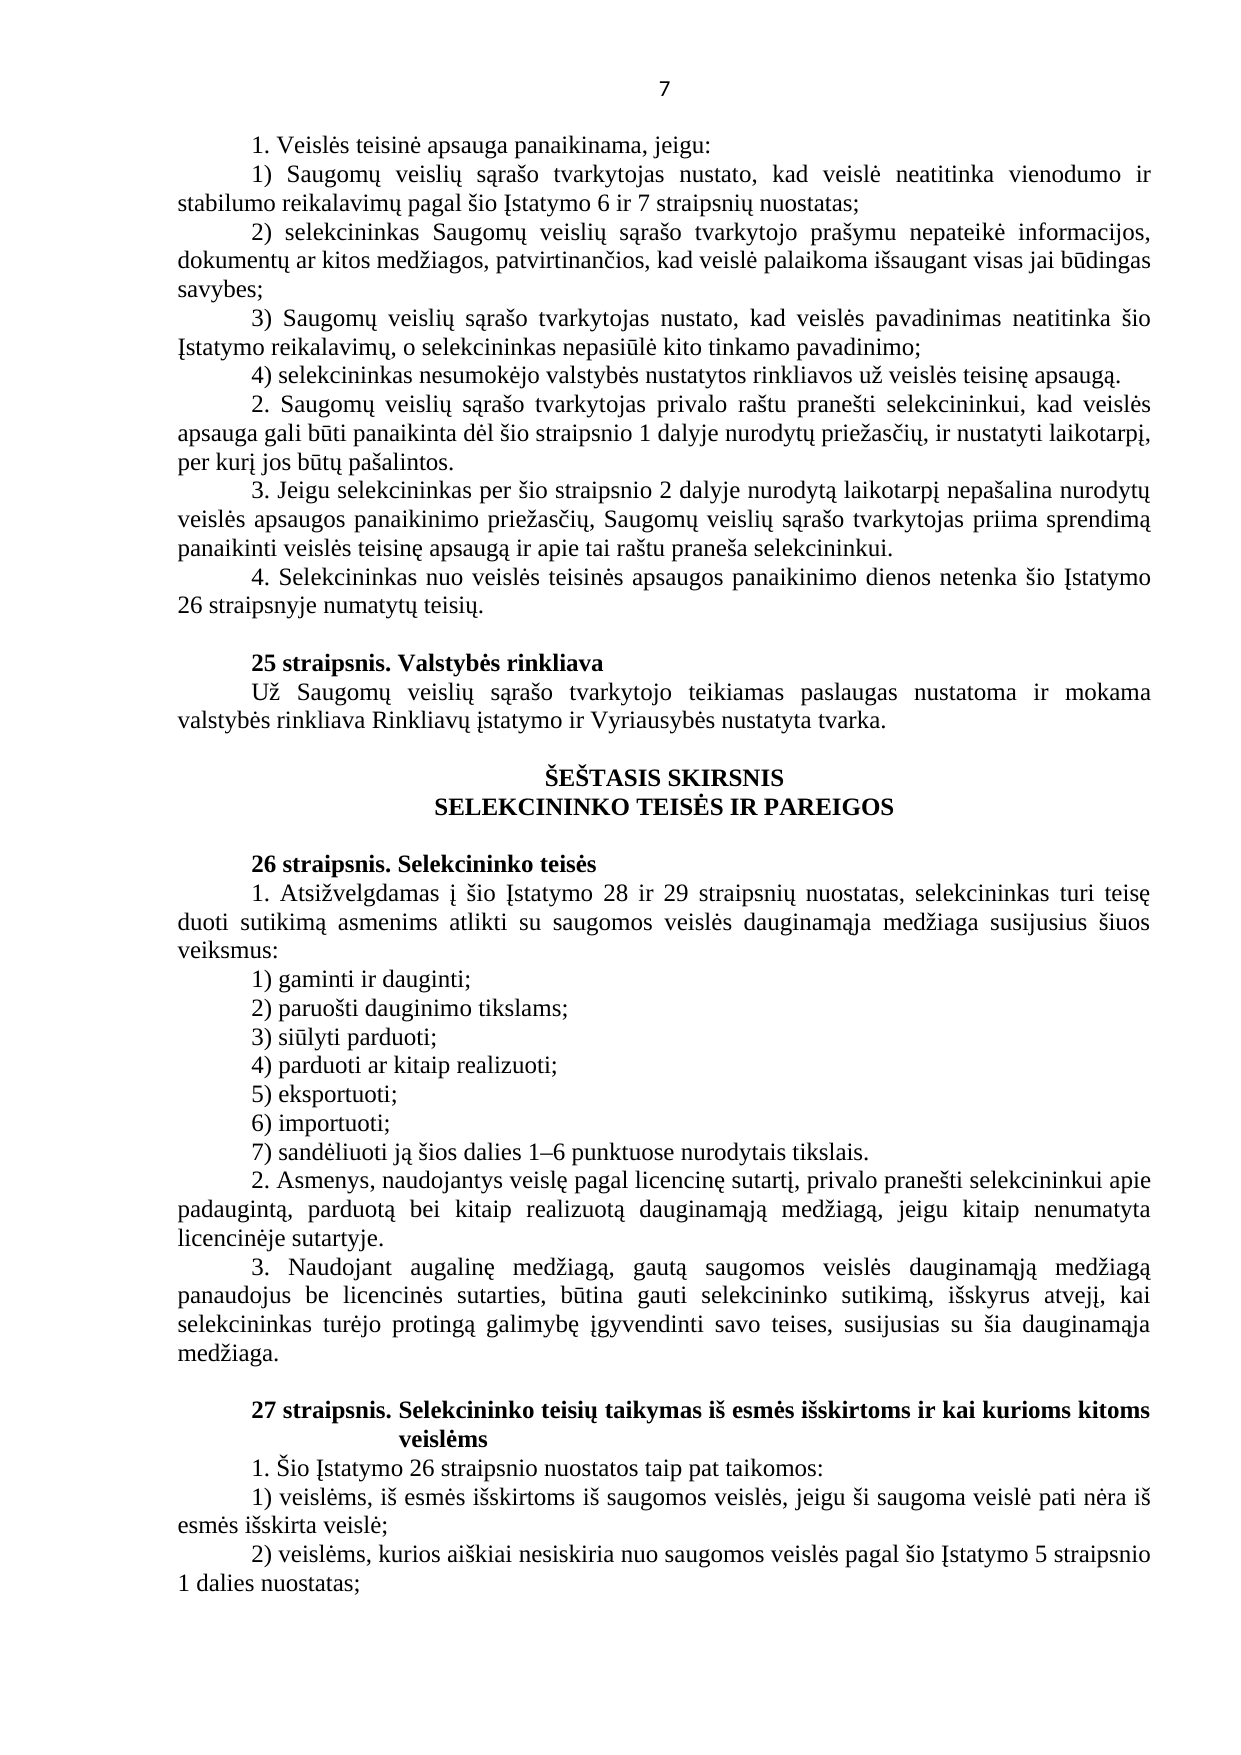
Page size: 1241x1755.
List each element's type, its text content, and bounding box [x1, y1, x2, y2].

text 1. Veislės teisinė apsauga panaikinama, jeigu: [177, 131, 1152, 159]
text 4) selekcininkas nesumokėjo valstybės nustatytos rinkliavos už veislės teisinę apsaugą. [177, 361, 1152, 389]
text 5) eksportuoti; [177, 1079, 1152, 1108]
text 1) gaminti ir dauginti; [177, 964, 1152, 993]
text 3) Saugomų veislių sąrašo tvarkytojas nustato, kad veislės pavadinimas neatitinka šio Įstatymo reikalavimų, o selekcininkas nepasiūlė kito tinkamo pavadinimo; [177, 303, 1152, 361]
text ŠEŠTASIS SKIRSNIS [177, 763, 1152, 792]
text 4) parduoti ar kitaip realizuoti; [177, 1051, 1152, 1079]
text 3) siūlyti parduoti; [177, 1022, 1152, 1051]
text 1. Šio Įstatymo 26 straipsnio nuostatos taip pat taikomos: [177, 1453, 1152, 1482]
text 2. Asmenys, naudojantys veislę pagal licencinę sutartį, privalo pranešti selekcininkui apie padaugintą, parduotą bei kitaip realizuotą dauginamąją medžiagą, jeigu kitaip nenumatyta licencinėje sutartyje. [177, 1166, 1152, 1252]
text Už Saugomų veislių sąrašo tvarkytojo teikiamas paslaugas nustatoma ir mokama valstybės rinkliava Rinkliavų įstatymo ir Vyriausybės nustatyta tvarka. [177, 677, 1152, 734]
text 3. Naudojant augalinę medžiagą, gautą saugomos veislės dauginamąją medžiagą panaudojus be licencinės sutarties, būtina gauti selekcininko sutikimą, išskyrus atvejį, kai selekcininkas turėjo protingą galimybę įgyvendinti savo teises, susijusias su šia dauginamąja medžiaga. [177, 1252, 1152, 1367]
text 1) Saugomų veislių sąrašo tvarkytojas nustato, kad veislė neatitinka vienodumo ir stabilumo reikalavimų pagal šio Įstatymo 6 ir 7 straipsnių nuostatas; [177, 159, 1152, 217]
text 2) selekcininkas Saugomų veislių sąrašo tvarkytojo prašymu nepateikė informacijos, dokumentų ar kitos medžiagos, patvirtinančios, kad veislė palaikoma išsaugant visas jai būdingas savybes; [177, 217, 1152, 303]
text 2. Saugomų veislių sąrašo tvarkytojas privalo raštu pranešti selekcininkui, kad veislės apsauga gali būti panaikinta dėl šio straipsnio 1 dalyje nurodytų priežasčių, ir nustatyti laikotarpį, per kurį jos būtų pašalintos. [177, 389, 1152, 476]
text 6) importuoti; [177, 1108, 1152, 1137]
text 26 straipsnis. Selekcininko teisės [177, 849, 1152, 878]
text 2) veislėms, kurios aiškiai nesiskiria nuo saugomos veislės pagal šio Įstatymo 5 straipsnio 1 dalies nuostatas; [177, 1539, 1152, 1597]
text 2) paruošti dauginimo tikslams; [177, 993, 1152, 1022]
text 27 straipsnis. Selekcininko teisių taikymas iš esmės išskirtoms ir kai kurioms kitoms veislėms [251, 1396, 1152, 1453]
text SELEKCININKO TEISĖS IR PAREIGOS [177, 792, 1152, 821]
text 3. Jeigu selekcininkas per šio straipsnio 2 dalyje nurodytą laikotarpį nepašalina nurodytų veislės apsaugos panaikinimo priežasčių, Saugomų veislių sąrašo tvarkytojas priima sprendimą panaikinti veislės teisinę apsaugą ir apie tai raštu praneša selekcininkui. [177, 476, 1152, 562]
text 25 straipsnis. Valstybės rinkliava [177, 648, 1152, 677]
text 4. Selekcininkas nuo veislės teisinės apsaugos panaikinimo dienos netenka šio Įstatymo 26 straipsnyje numatytų teisių. [177, 562, 1152, 619]
text 1. Atsižvelgdamas į šio Įstatymo 28 ir 29 straipsnių nuostatas, selekcininkas turi teisę duoti sutikimą asmenims atlikti su saugomos veislės dauginamąja medžiaga susijusius šiuos veiksmus: [177, 878, 1152, 964]
text 7) sandėliuoti ją šios dalies 1–6 punktuose nurodytais tikslais. [177, 1137, 1152, 1166]
text 1) veislėms, iš esmės išskirtoms iš saugomos veislės, jeigu ši saugoma veislė pati nėra iš esmės išskirta veislė; [177, 1482, 1152, 1539]
